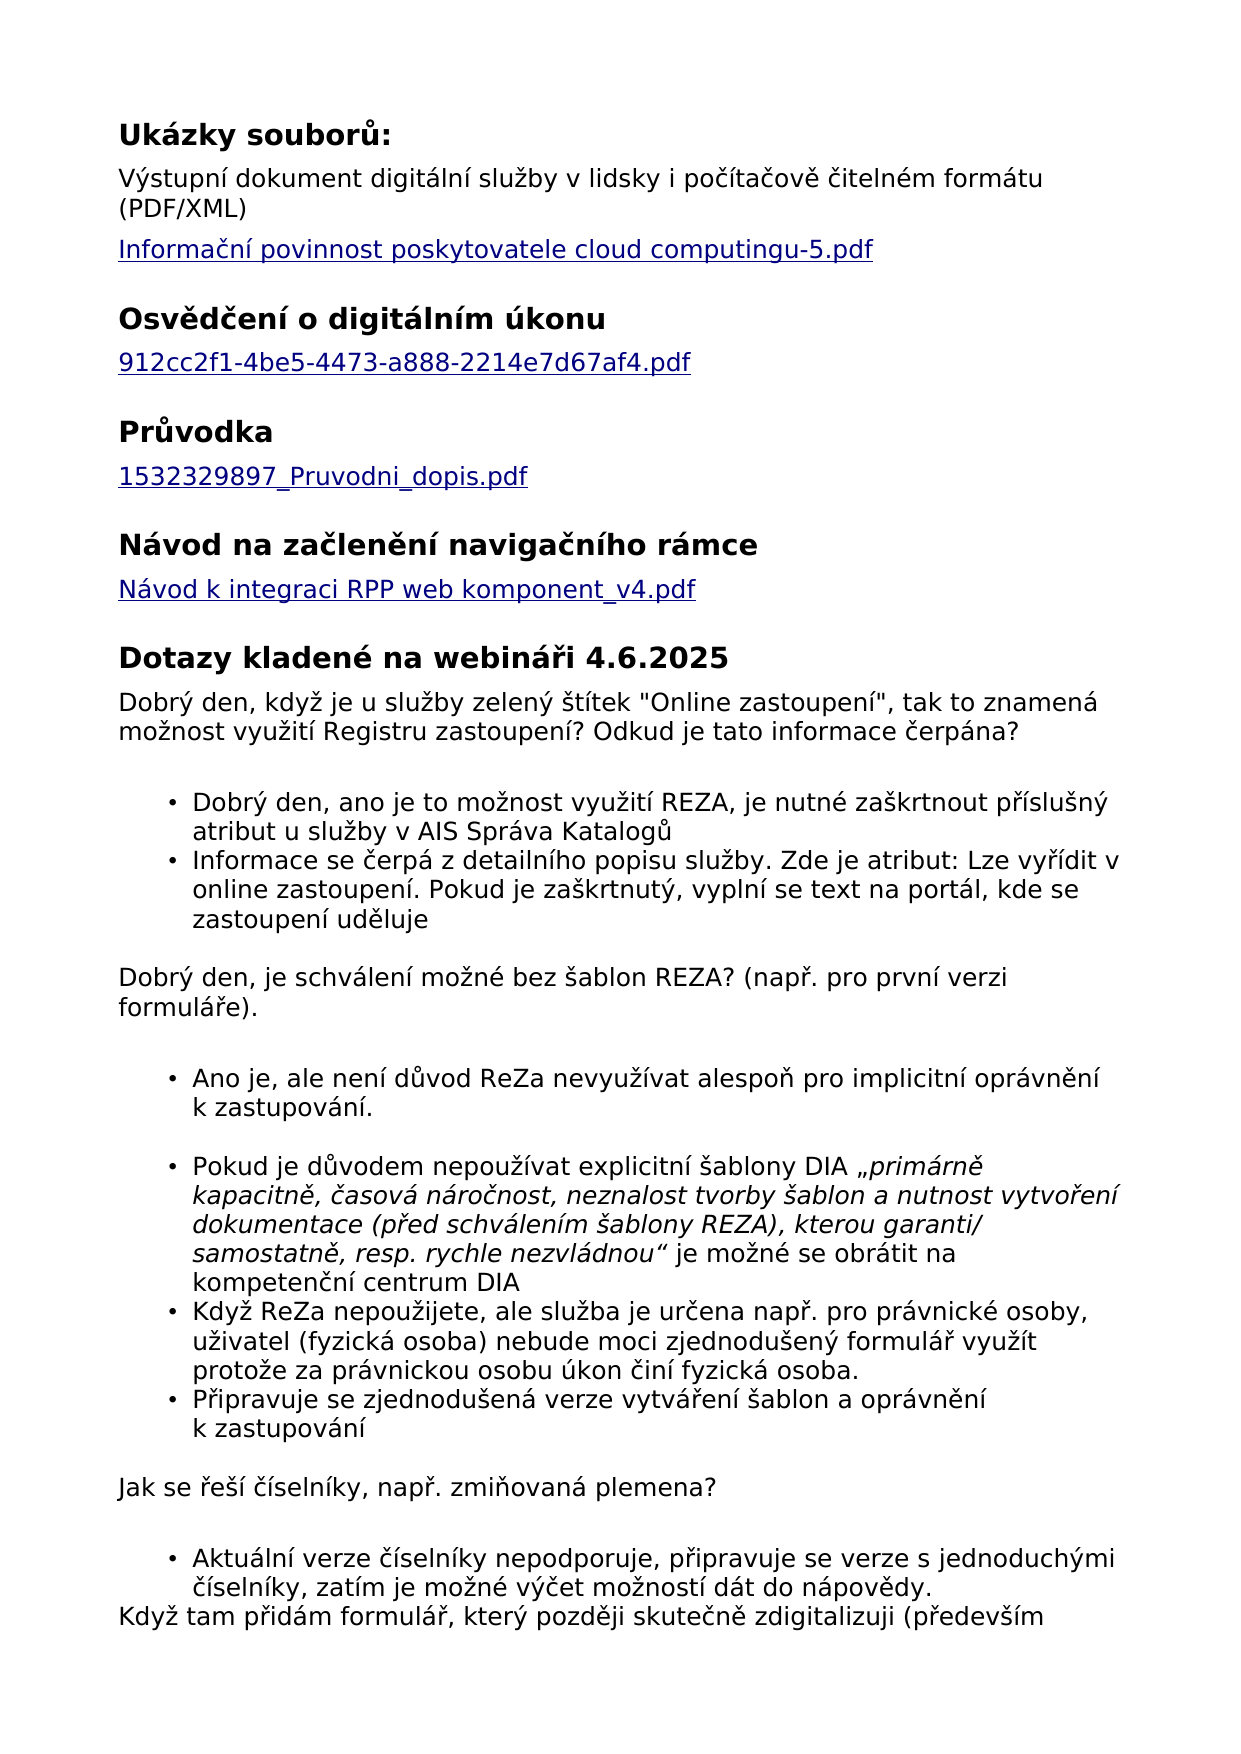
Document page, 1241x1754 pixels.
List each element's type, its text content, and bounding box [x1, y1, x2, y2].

subtitle Návod na začlenění navigačního rámce [118, 528, 1122, 562]
subtitle Ukázky souborů: [118, 118, 1122, 152]
text Jak se řeší číselníky, např. zmiňovaná plemena? [118, 1473, 1122, 1502]
text Dobrý den, když je u služby zelený štítek "Online zastoupení", tak to znamená možnost využití Registru zastoupení? Odkud je tato informace čerpána? [118, 688, 1122, 746]
subtitle Dotazy kladené na webináři 4.6.2025 [118, 641, 1122, 675]
list Připravuje se zjednodušená verze vytváření šablon a oprávnění k zastupování [177, 1385, 1122, 1443]
list Informace se čerpá z detailního popisu služby. Zde je atribut: Lze vyřídit v online zastoupení. Pokud je zaškrtnutý, vyplní se text na portál, kde se zastoupení uděluje [177, 847, 1122, 934]
text 1532329897_Pruvodni_dopis.pdf [118, 462, 1122, 491]
list Aktuální verze číselníky nepodporuje, připravuje se verze s jednoduchými číselníky, zatím je možné výčet možností dát do nápovědy. [177, 1544, 1122, 1602]
subtitle Průvodka [118, 415, 1122, 449]
list Ano je, ale není důvod ReZa nevyužívat alespoň pro implicitní oprávnění k zastupování. [177, 1064, 1122, 1122]
text Dobrý den, je schválení možné bez šablon REZA? (např. pro první verzi formuláře). [118, 963, 1122, 1022]
text Informační povinnost poskytovatele cloud computingu-5.pdf [118, 235, 1122, 264]
list Pokud je důvodem nepoužívat explicitní šablony DIA „primárně kapacitně, časová náročnost, neznalost tvorby šablon a nutnost vytvoření dokumentace (před schválením šablony REZA), kterou garanti/ samostatně, resp. rychle nezvládnou“ je možné se obrátit na kompetenční centrum DIA [177, 1152, 1122, 1297]
text Návod k integraci RPP web komponent_v4.pdf [118, 575, 1122, 604]
list Když ReZa nepoužijete, ale služba je určena např. pro právnické osoby, uživatel (fyzická osoba) nebude moci zjednodušený formulář využít protože za právnickou osobu úkon činí fyzická osoba. [177, 1297, 1122, 1385]
text Výstupní dokument digitální služby v lidsky i počítačově čitelném formátu (PDF/XML) [118, 164, 1122, 223]
text 912cc2f1-4be5-4473-a888-2214e7d67af4.pdf [118, 348, 1122, 378]
text Když tam přidám formulář, který později skutečně zdigitalizuji (především [118, 1602, 1122, 1631]
list Dobrý den, ano je to možnost využití REZA, je nutné zaškrtnout příslušný atribut u služby v AIS Správa Katalogů [177, 788, 1122, 847]
subtitle Osvědčení o digitálním úkonu [118, 302, 1122, 336]
